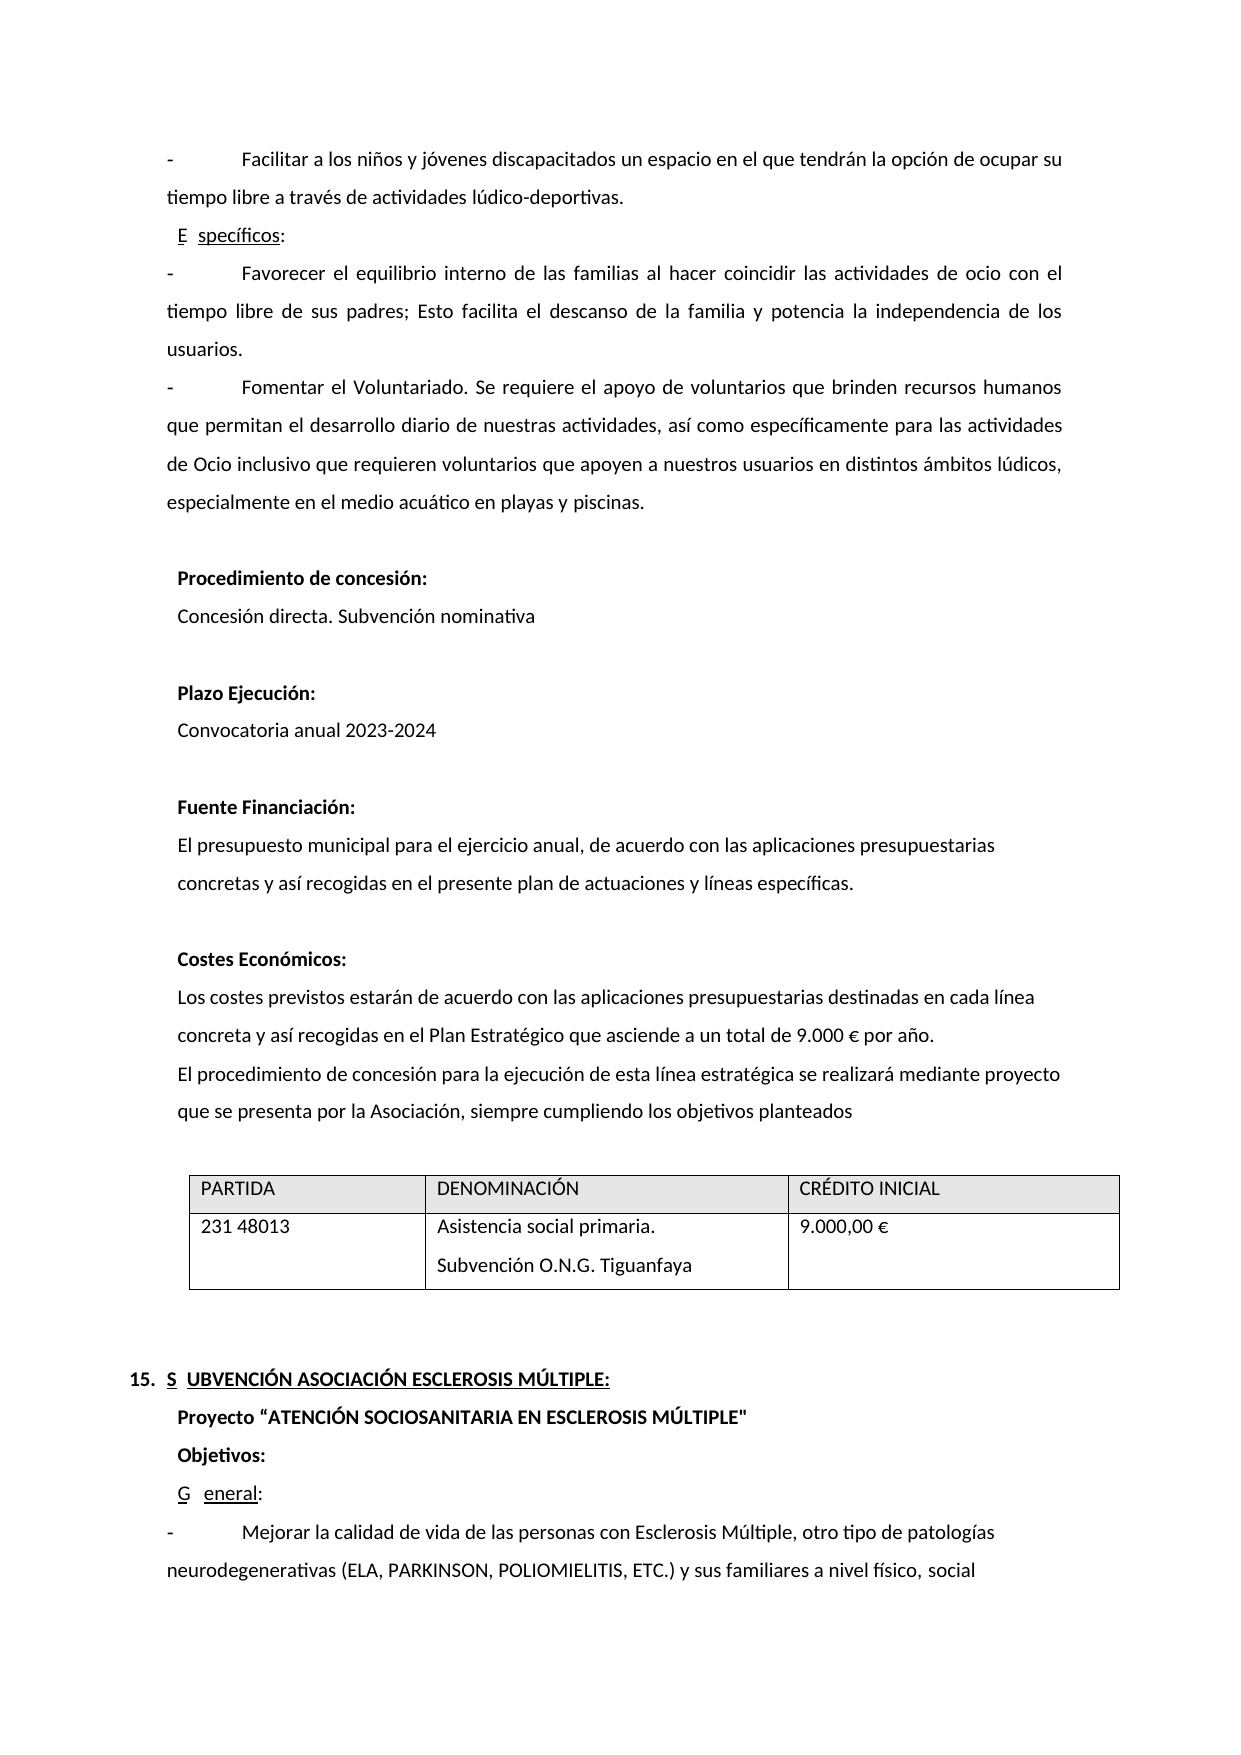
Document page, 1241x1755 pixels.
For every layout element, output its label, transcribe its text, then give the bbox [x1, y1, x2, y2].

text Los costes previstos estarán de acuerdo con las aplicaciones presupuestarias destinadas en cada línea concreta y así recogidas en el Plan Estratégico que asciende a un total de 9.000 € por año. [177, 984, 1072, 1048]
subtitle Fuente Financiación: [177, 794, 1161, 819]
table_cell Asistencia social primaria. Subvención O.N.G. Tiguanfaya [426, 1214, 788, 1289]
text E specíficos: [177, 222, 1161, 248]
table_cell 231 48013 [190, 1214, 425, 1289]
subtitle Plazo Ejecución: [177, 680, 1161, 705]
text Convocatoria anual 2023-2024 [177, 718, 1161, 743]
list Fomentar el Voluntariado. Se requiere el apoyo de voluntarios que brinden recursos humanos que permitan el desarrollo diario de nuestras actividades, así como específicamente para las actividades de Ocio inclusivo que requieren voluntarios que apoyen a nuestros usuarios en distintos ámbitos lúdicos, especialmente en el medio acuático en playas y piscinas. [167, 374, 1064, 514]
table_header DENOMINACIÓN [426, 1176, 788, 1213]
text Objetivos: [177, 1443, 1161, 1468]
text El presupuesto municipal para el ejercicio anual, de acuerdo con las aplicaciones presupuestarias concretas y así recogidas en el presente plan de actuaciones y líneas específicas. [177, 832, 1072, 896]
text Concesión directa. Subvención nominativa [177, 603, 1161, 629]
text El procedimiento de concesión para la ejecución de esta línea estratégica se realizará mediante proyecto que se presenta por la Asociación, siempre cumpliendo los objetivos planteados [177, 1061, 1064, 1124]
list Favorecer el equilibrio interno de las familias al hacer coincidir las actividades de ocio con el tiempo libre de sus padres; Esto facilita el descanso de la familia y potencia la independencia de los usuarios. [167, 260, 1064, 362]
table_cell 9.000,00 € [789, 1214, 1119, 1289]
text Proyecto “ATENCIÓN SOCIOSANITARIA EN ESCLEROSIS MÚLTIPLE" [177, 1404, 1161, 1430]
text G eneral: [177, 1481, 1161, 1506]
table_header PARTIDA [190, 1176, 425, 1213]
list S UBVENCIÓN ASOCIACIÓN ESCLEROSIS MÚLTIPLE: [129, 1366, 1161, 1392]
subtitle Costes Económicos: [177, 947, 1161, 972]
list Mejorar la calidad de vida de las personas con Esclerosis Múltiple, otro tipo de patologías neurodegenerativas (ELA, PARKINSON, POLIOMIELITIS, ETC.) y sus familiares a nivel físico, social [167, 1519, 1064, 1582]
list Facilitar a los niños y jóvenes discapacitados un espacio en el que tendrán la opción de ocupar su tiempo libre a través de actividades lúdico-deportivas. [167, 146, 1064, 209]
subtitle Procedimiento de concesión: [177, 565, 1161, 591]
table_header CRÉDITO INICIAL [789, 1176, 1119, 1213]
